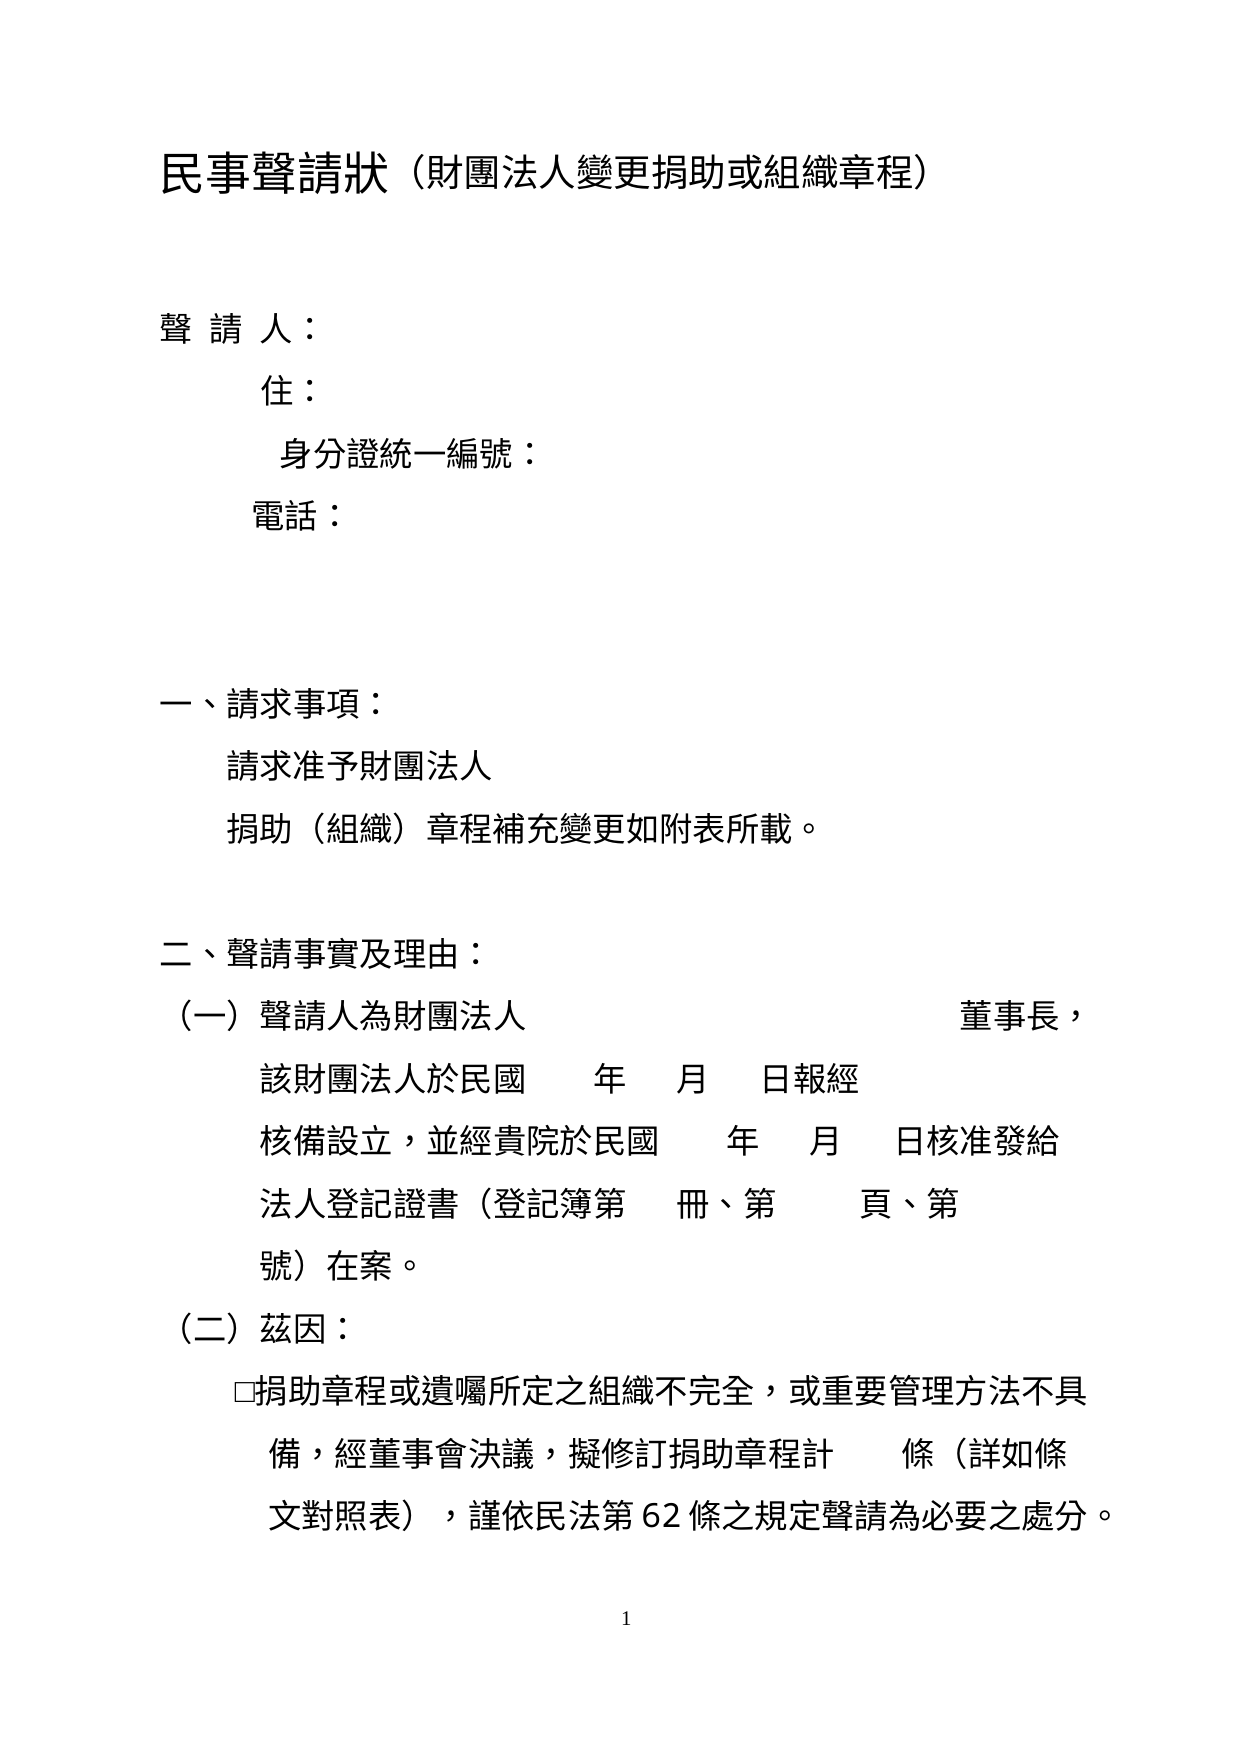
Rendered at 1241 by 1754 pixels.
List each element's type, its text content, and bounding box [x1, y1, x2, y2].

text □捐助章程或遺囑所定之組織不完全，或重要管理方法不具備，經董事會決議，擬修訂捐助章程計 條（詳如條文對照表），謹依民法第62條之規定聲請為必要之處分。 [234, 1347, 1092, 1535]
text 捐助（組織）章程補充變更如附表所載。 [226, 785, 1092, 847]
text 住： [260, 347, 1092, 410]
text 一、請求事項： [159, 660, 1092, 722]
text 聲 請 人： [159, 285, 1092, 347]
text 電話： [184, 472, 1092, 535]
text （一）聲請人為財團法人 董事長，該財團法人於民國 年 月 日報經 核備設立，並經貴院於民國 年 月 日核准發給法人登記證書（登記簿第 冊、第 頁、第 號）在案。 [159, 972, 1092, 1285]
text （二）茲因： [159, 1285, 1092, 1347]
text 二、聲請事實及理由： [159, 910, 1092, 972]
text 身分證統一編號： [159, 410, 1092, 472]
text 請求准予財團法人 [226, 722, 1092, 785]
text 民事聲請狀（財團法人變更捐助或組織章程） [159, 97, 1092, 222]
